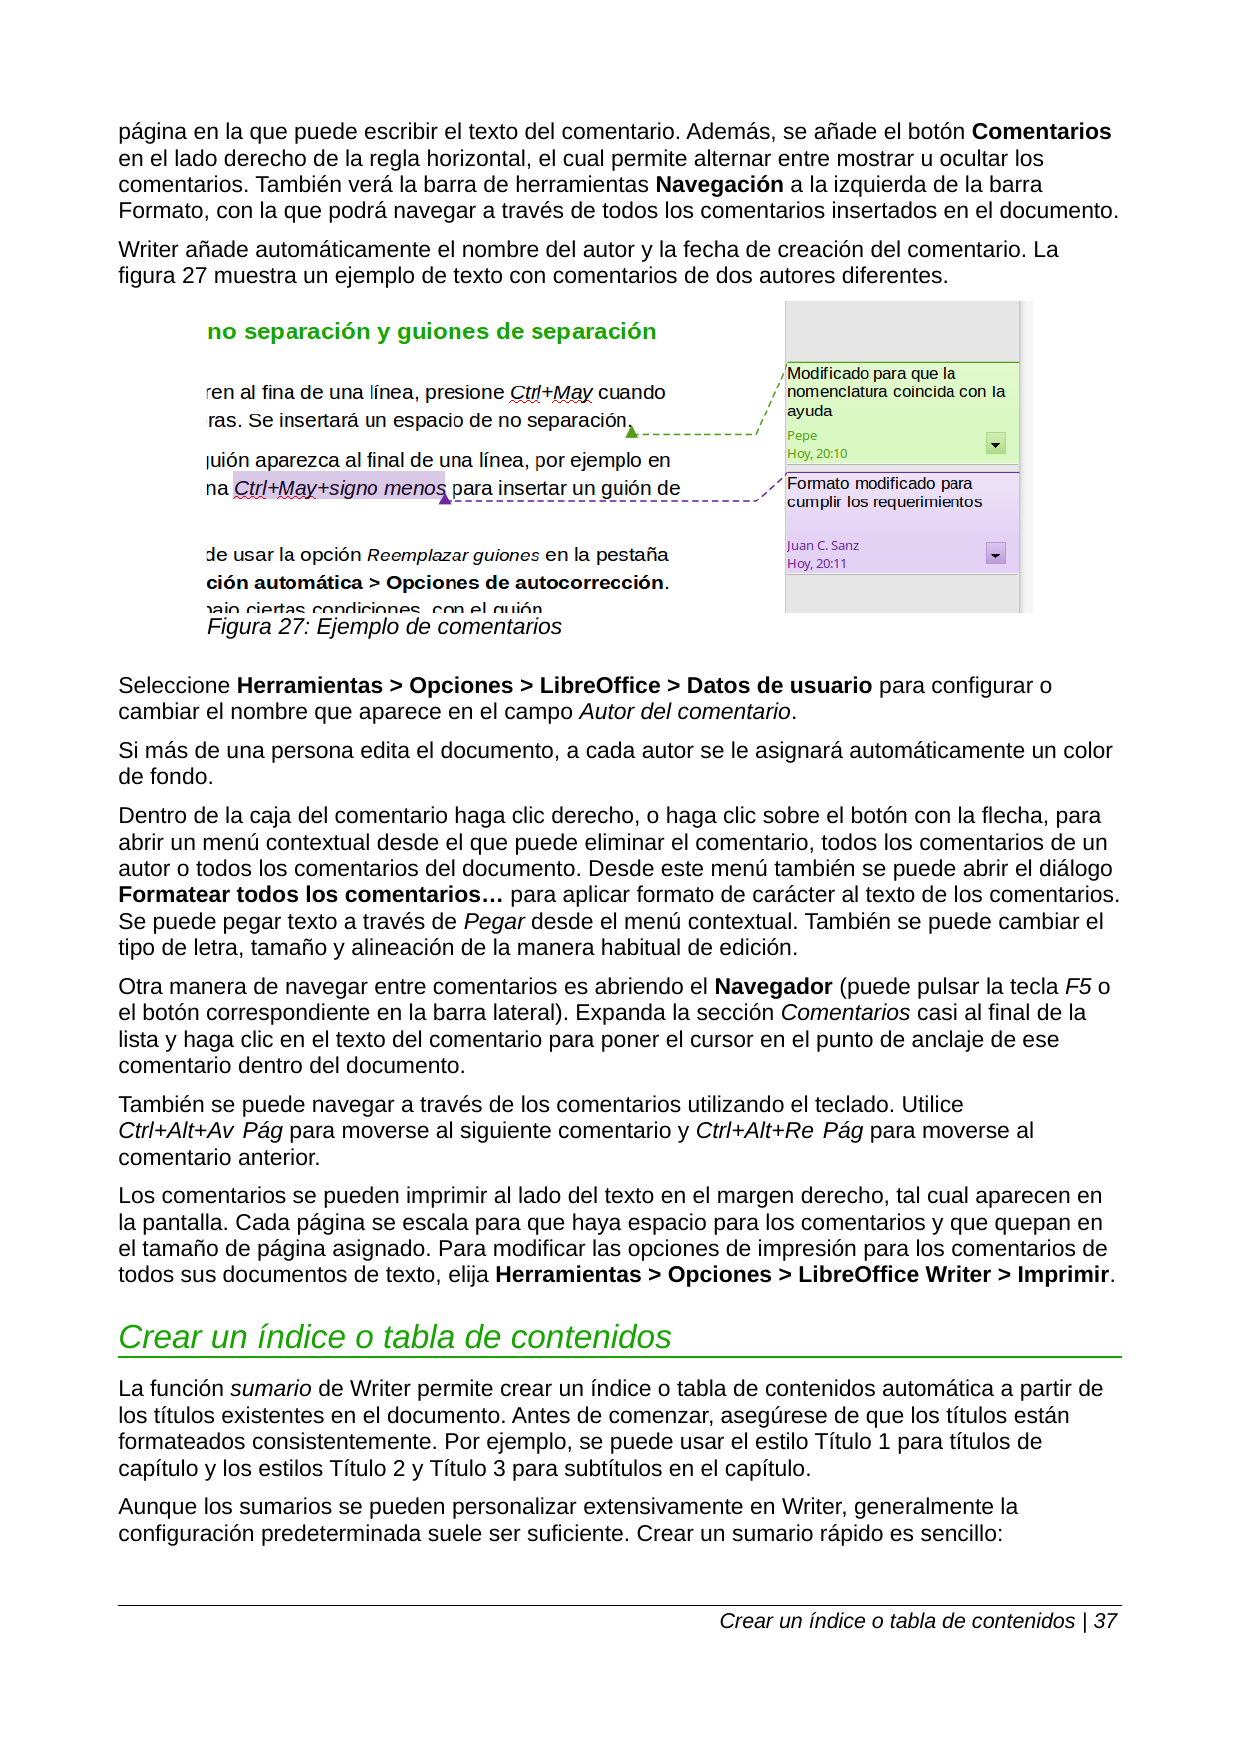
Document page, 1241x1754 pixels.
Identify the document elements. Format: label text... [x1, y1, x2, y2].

text Otra manera de navegar entre comentarios es abriendo el Navegador (puede pulsar la tecla F5 o el botón correspondiente en la barra lateral). Expanda la sección Comentarios casi al final de la lista y haga clic en el texto del comentario para poner el cursor en el punto de anclaje de ese comentario dentro del documento. [118, 973, 1122, 1078]
text Dentro de la caja del comentario haga clic derecho, o haga clic sobre el botón con la flecha, para abrir un menú contextual desde el que puede eliminar el comentario, todos los comentarios de un autor o todos los comentarios del documento. Desde este menú también se puede abrir el diálogo Formatear todos los comentarios… para aplicar formato de carácter al texto de los comentarios. Se puede pegar texto a través de Pegar desde el menú contextual. También se puede cambiar el tipo de letra, tamaño y alineación de la manera habitual de edición. [118, 802, 1122, 960]
text Si más de una persona edita el documento, a cada autor se le asignará automáticamente un color de fondo. [118, 737, 1122, 790]
text página en la que puede escribir el texto del comentario. Además, se añade el botón Comentarios en el lado derecho de la regla horizontal, el cual permite alternar entre mostrar u ocultar los comentarios. También verá la barra de herramientas Navegación a la izquierda de la barra Formato, con la que podrá navegar a través de todos los comentarios insertados en el documento. [118, 118, 1122, 223]
text Seleccione Herramientas > Opciones > LibreOffice > Datos de usuario para configurar o cambiar el nombre que aparece en el campo Autor del comentario. [118, 672, 1122, 724]
text Writer añade automáticamente el nombre del autor y la fecha de creación del comentario. La figura Figura 27 muestra un ejemplo de texto con comentarios de dos autores diferentes. [118, 236, 1122, 289]
text Aunque los sumarios se pueden personalizar extensivamente en Writer, generalmente la configuración predeterminada suele ser suficiente. Crear un sumario rápido es sencillo: [118, 1493, 1122, 1546]
text La función sumario de Writer permite crear un índice o tabla de contenidos automática a partir de los títulos existentes en el documento. Antes de comenzar, asegúrese de que los títulos están formateados consistentemente. Por ejemplo, se puede usar el estilo Título 1 para títulos de capítulo y los estilos Título 2 y Título 3 para subtítulos en el capítulo. [118, 1375, 1122, 1481]
text También se puede navegar a través de los comentarios utilizando el teclado. Utilice Ctrl+Alt+Av Pág para moverse al siguiente comentario y Ctrl+Alt+Re Pág para moverse al comentario anterior. [118, 1091, 1122, 1170]
subtitle Crear un índice o tabla de contenidos [118, 1317, 1122, 1356]
text Los comentarios se pueden imprimir al lado del texto en el margen derecho, tal cual aparecen en la pantalla. Cada página se escala para que haya espacio para los comentarios y que quepan en el tamaño de página asignado. Para modificar las opciones de impresión para los comentarios de todos sus documentos de texto, elija Herramientas > Opciones > LibreOffice Writer > Imprimir. [118, 1182, 1122, 1288]
text Figura 27: Ejemplo de comentarios [207, 613, 1033, 639]
